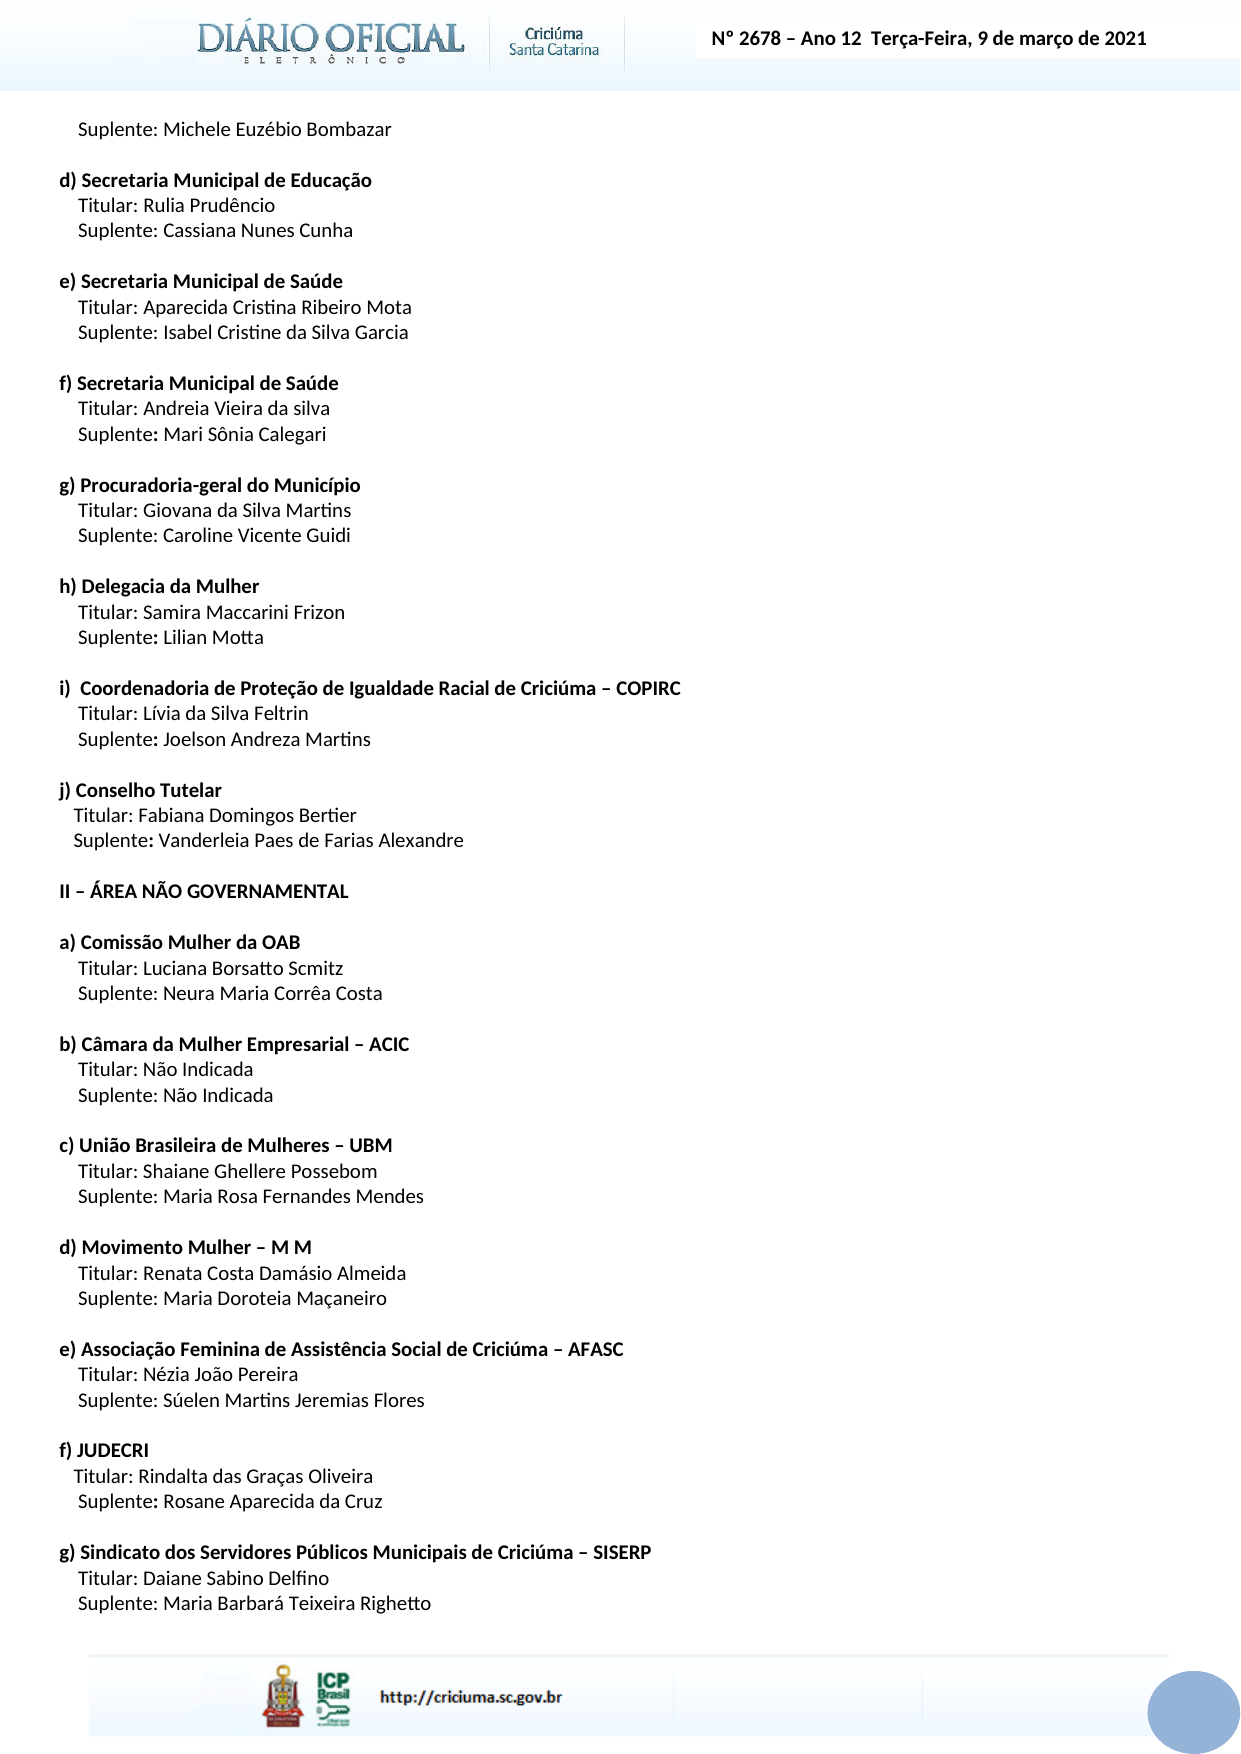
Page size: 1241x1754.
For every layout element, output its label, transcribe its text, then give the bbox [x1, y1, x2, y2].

text Suplente: Maria Doroteia Maçaneiro [59, 1285, 1181, 1311]
text Titular: Lívia da Silva Feltrin [59, 701, 1181, 726]
text Suplente: Michele Euzébio Bombazar [59, 116, 1181, 141]
text Titular: Samira Maccarini Frizon [59, 599, 1181, 624]
text i) Coordenadoria de Proteção de Igualdade Racial de Criciúma – COPIRC [59, 675, 1181, 701]
text e) Secretaria Municipal de Saúde [59, 268, 1181, 294]
text h) Delegacia da Mulher [59, 573, 1181, 599]
text Titular: Andreia Vieira da silva [59, 396, 1181, 421]
text Suplente: Cassiana Nunes Cunha [59, 218, 1181, 243]
text Suplente: Joelson Andreza Martins [59, 726, 1181, 751]
text c) União Brasileira de Mulheres – UBM [59, 1133, 1181, 1158]
text Titular: Giovana da Silva Martins [59, 497, 1181, 523]
text Titular: Fabiana Domingos Bertier [59, 802, 1181, 828]
text j) Conselho Tutelar [59, 777, 1181, 802]
text Titular: Luciana Borsatto Scmitz [59, 955, 1181, 980]
text Suplente: Súelen Martins Jeremias Flores [59, 1387, 1181, 1412]
text Suplente: Isabel Cristine da Silva Garcia [59, 319, 1181, 345]
text g) Sindicato dos Servidores Públicos Municipais de Criciúma – SISERP [59, 1539, 1181, 1565]
text Titular: Nézia João Pereira [59, 1361, 1181, 1387]
text Suplente: Neura Maria Corrêa Costa [59, 980, 1181, 1006]
text Suplente: Não Indicada [59, 1082, 1181, 1107]
text d) Movimento Mulher – M M [59, 1234, 1181, 1260]
text Titular: Não Indicada [59, 1056, 1181, 1082]
text a) Comissão Mulher da OAB [59, 929, 1181, 955]
text II – ÁREA NÃO GOVERNAMENTAL [59, 878, 1181, 904]
text Suplente: Rosane Aparecida da Cruz [59, 1488, 1181, 1514]
text Titular: Shaiane Ghellere Possebom [59, 1158, 1181, 1183]
text e) Associação Feminina de Assistência Social de Criciúma – AFASC [59, 1336, 1181, 1361]
text b) Câmara da Mulher Empresarial – ACIC [59, 1031, 1181, 1056]
text Suplente: Vanderleia Paes de Farias Alexandre [59, 828, 1181, 853]
text Titular: Rindalta das Graças Oliveira [59, 1463, 1181, 1488]
text f) JUDECRI [59, 1438, 1181, 1463]
text Suplente: Maria Barbará Teixeira Righetto [59, 1590, 1181, 1616]
text f) Secretaria Municipal de Saúde [59, 370, 1181, 396]
text Suplente: Maria Rosa Fernandes Mendes [59, 1183, 1181, 1209]
text g) Procuradoria-geral do Município [59, 472, 1181, 497]
text Titular: Daiane Sabino Delfino [59, 1565, 1181, 1590]
text Titular: Renata Costa Damásio Almeida [59, 1260, 1181, 1285]
text Suplente: Lilian Motta [59, 624, 1181, 650]
text Titular: Aparecida Cristina Ribeiro Mota [59, 294, 1181, 319]
text Suplente: Caroline Vicente Guidi [59, 523, 1181, 548]
text d) Secretaria Municipal de Educação [59, 167, 1181, 192]
text Suplente: Mari Sônia Calegari [59, 421, 1181, 446]
text Titular: Rulia Prudêncio [59, 192, 1181, 218]
